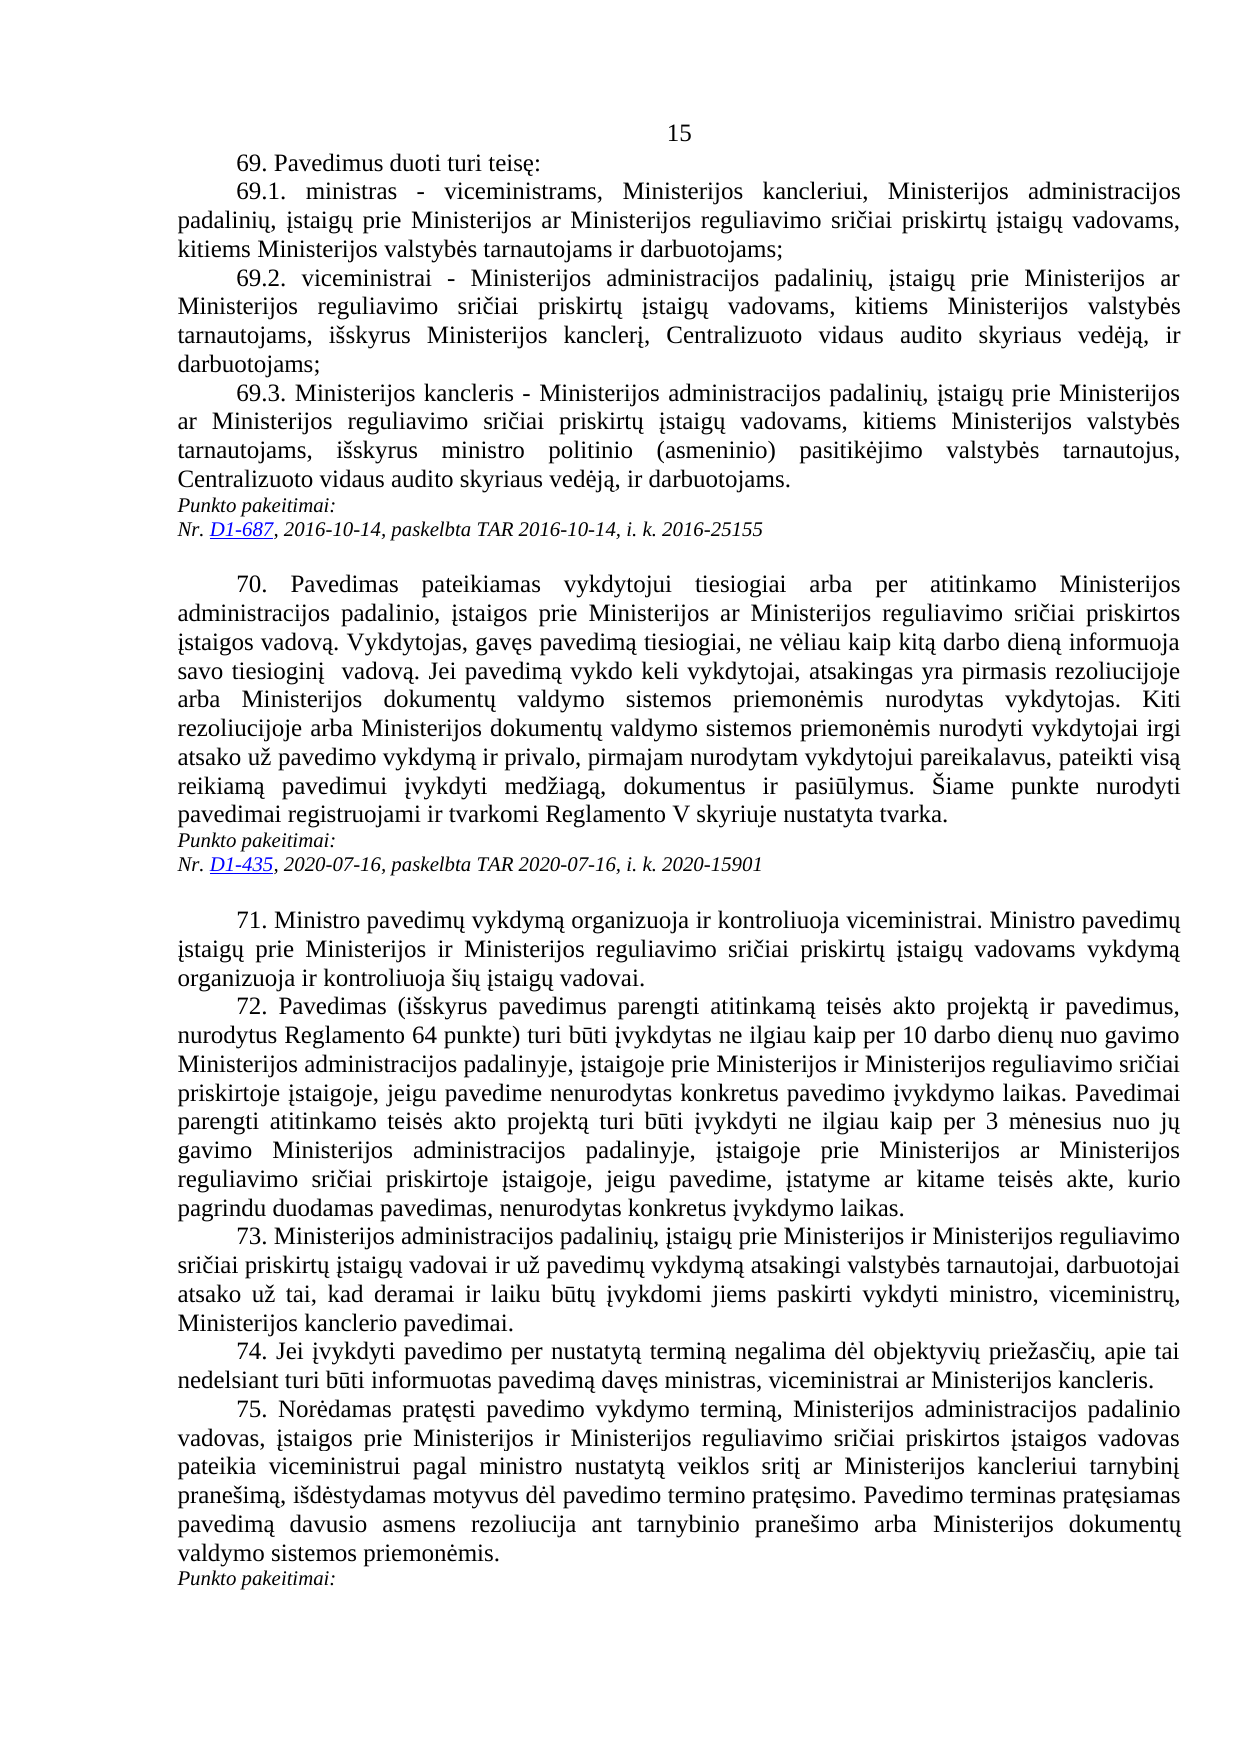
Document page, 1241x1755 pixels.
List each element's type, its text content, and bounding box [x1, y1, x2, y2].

text Nr. D1-687, 2016-10-14, paskelbta TAR 2016-10-14, i. k. 2016-25155 [177, 517, 1181, 541]
text Nr. D1-435, 2020-07-16, paskelbta TAR 2020-07-16, i. k. 2020-15901 [177, 852, 1181, 876]
text 70. Pavedimas pateikiamas vykdytojui tiesiogiai arba per atitinkamo Ministerijos administracijos padalinio, įstaigos prie Ministerijos ar Ministerijos reguliavimo sričiai priskirtos įstaigos vadovą. Vykdytojas, gavęs pavedimą tiesiogiai, ne vėliau kaip kitą darbo dieną informuoja savo tiesioginį vadovą. Jei pavedimą vykdo keli vykdytojai, atsakingas yra pirmasis rezoliucijoje arba Ministerijos dokumentų valdymo sistemos priemonėmis nurodytas vykdytojas. Kiti rezoliucijoje arba Ministerijos dokumentų valdymo sistemos priemonėmis nurodyti vykdytojai irgi atsako už pavedimo vykdymą ir privalo, pirmajam nurodytam vykdytojui pareikalavus, pateikti visą reikiamą pavedimui įvykdyti medžiagą, dokumentus ir pasiūlymus. Šiame punkte nurodyti pavedimai registruojami ir tvarkomi Reglamento V skyriuje nustatyta tvarka. [177, 569, 1181, 828]
text 69.3. Ministerijos kancleris - Ministerijos administracijos padalinių, įstaigų prie Ministerijos ar Ministerijos reguliavimo sričiai priskirtų įstaigų vadovams, kitiems Ministerijos valstybės tarnautojams, išskyrus ministro politinio (asmeninio) pasitikėjimo valstybės tarnautojus, Centralizuoto vidaus audito skyriaus vedėją, ir darbuotojams. [177, 378, 1181, 493]
text Punkto pakeitimai: [177, 1566, 1181, 1590]
text Punkto pakeitimai: [177, 493, 1181, 517]
text Punkto pakeitimai: [177, 828, 1181, 852]
text 69. Pavedimus duoti turi teisę: [177, 148, 1181, 176]
text 69.1. ministras - viceministrams, Ministerijos kancleriui, Ministerijos administracijos padalinių, įstaigų prie Ministerijos ar Ministerijos reguliavimo sričiai priskirtų įstaigų vadovams, kitiems Ministerijos valstybės tarnautojams ir darbuotojams; [177, 176, 1181, 263]
text 71. Ministro pavedimų vykdymą organizuoja ir kontroliuoja viceministrai. Ministro pavedimų įstaigų prie Ministerijos ir Ministerijos reguliavimo sričiai priskirtų įstaigų vadovams vykdymą organizuoja ir kontroliuoja šių įstaigų vadovai. [177, 905, 1181, 991]
text 72. Pavedimas (išskyrus pavedimus parengti atitinkamą teisės akto projektą ir pavedimus, nurodytus Reglamento 64 punkte) turi būti įvykdytas ne ilgiau kaip per 10 darbo dienų nuo gavimo Ministerijos administracijos padalinyje, įstaigoje prie Ministerijos ir Ministerijos reguliavimo sričiai priskirtoje įstaigoje, jeigu pavedime nenurodytas konkretus pavedimo įvykdymo laikas. Pavedimai parengti atitinkamo teisės akto projektą turi būti įvykdyti ne ilgiau kaip per 3 mėnesius nuo jų gavimo Ministerijos administracijos padalinyje, įstaigoje prie Ministerijos ar Ministerijos reguliavimo sričiai priskirtoje įstaigoje, jeigu pavedime, įstatyme ar kitame teisės akte, kurio pagrindu duodamas pavedimas, nenurodytas konkretus įvykdymo laikas. [177, 991, 1181, 1221]
text 69.2. viceministrai - Ministerijos administracijos padalinių, įstaigų prie Ministerijos ar Ministerijos reguliavimo sričiai priskirtų įstaigų vadovams, kitiems Ministerijos valstybės tarnautojams, išskyrus Ministerijos kanclerį, Centralizuoto vidaus audito skyriaus vedėją, ir darbuotojams; [177, 263, 1181, 378]
text 75. Norėdamas pratęsti pavedimo vykdymo terminą, Ministerijos administracijos padalinio vadovas, įstaigos prie Ministerijos ir Ministerijos reguliavimo sričiai priskirtos įstaigos vadovas pateikia viceministrui pagal ministro nustatytą veiklos sritį ar Ministerijos kancleriui tarnybinį pranešimą, išdėstydamas motyvus dėl pavedimo termino pratęsimo. Pavedimo terminas pratęsiamas pavedimą davusio asmens rezoliucija ant tarnybinio pranešimo arba Ministerijos dokumentų valdymo sistemos priemonėmis. [177, 1394, 1181, 1566]
text 73. Ministerijos administracijos padalinių, įstaigų prie Ministerijos ir Ministerijos reguliavimo sričiai priskirtų įstaigų vadovai ir už pavedimų vykdymą atsakingi valstybės tarnautojai, darbuotojai atsako už tai, kad deramai ir laiku būtų įvykdomi jiems paskirti vykdyti ministro, viceministrų, Ministerijos kanclerio pavedimai. [177, 1221, 1181, 1336]
text 74. Jei įvykdyti pavedimo per nustatytą terminą negalima dėl objektyvių priežasčių, apie tai nedelsiant turi būti informuotas pavedimą davęs ministras, viceministrai ar Ministerijos kancleris. [177, 1336, 1181, 1394]
